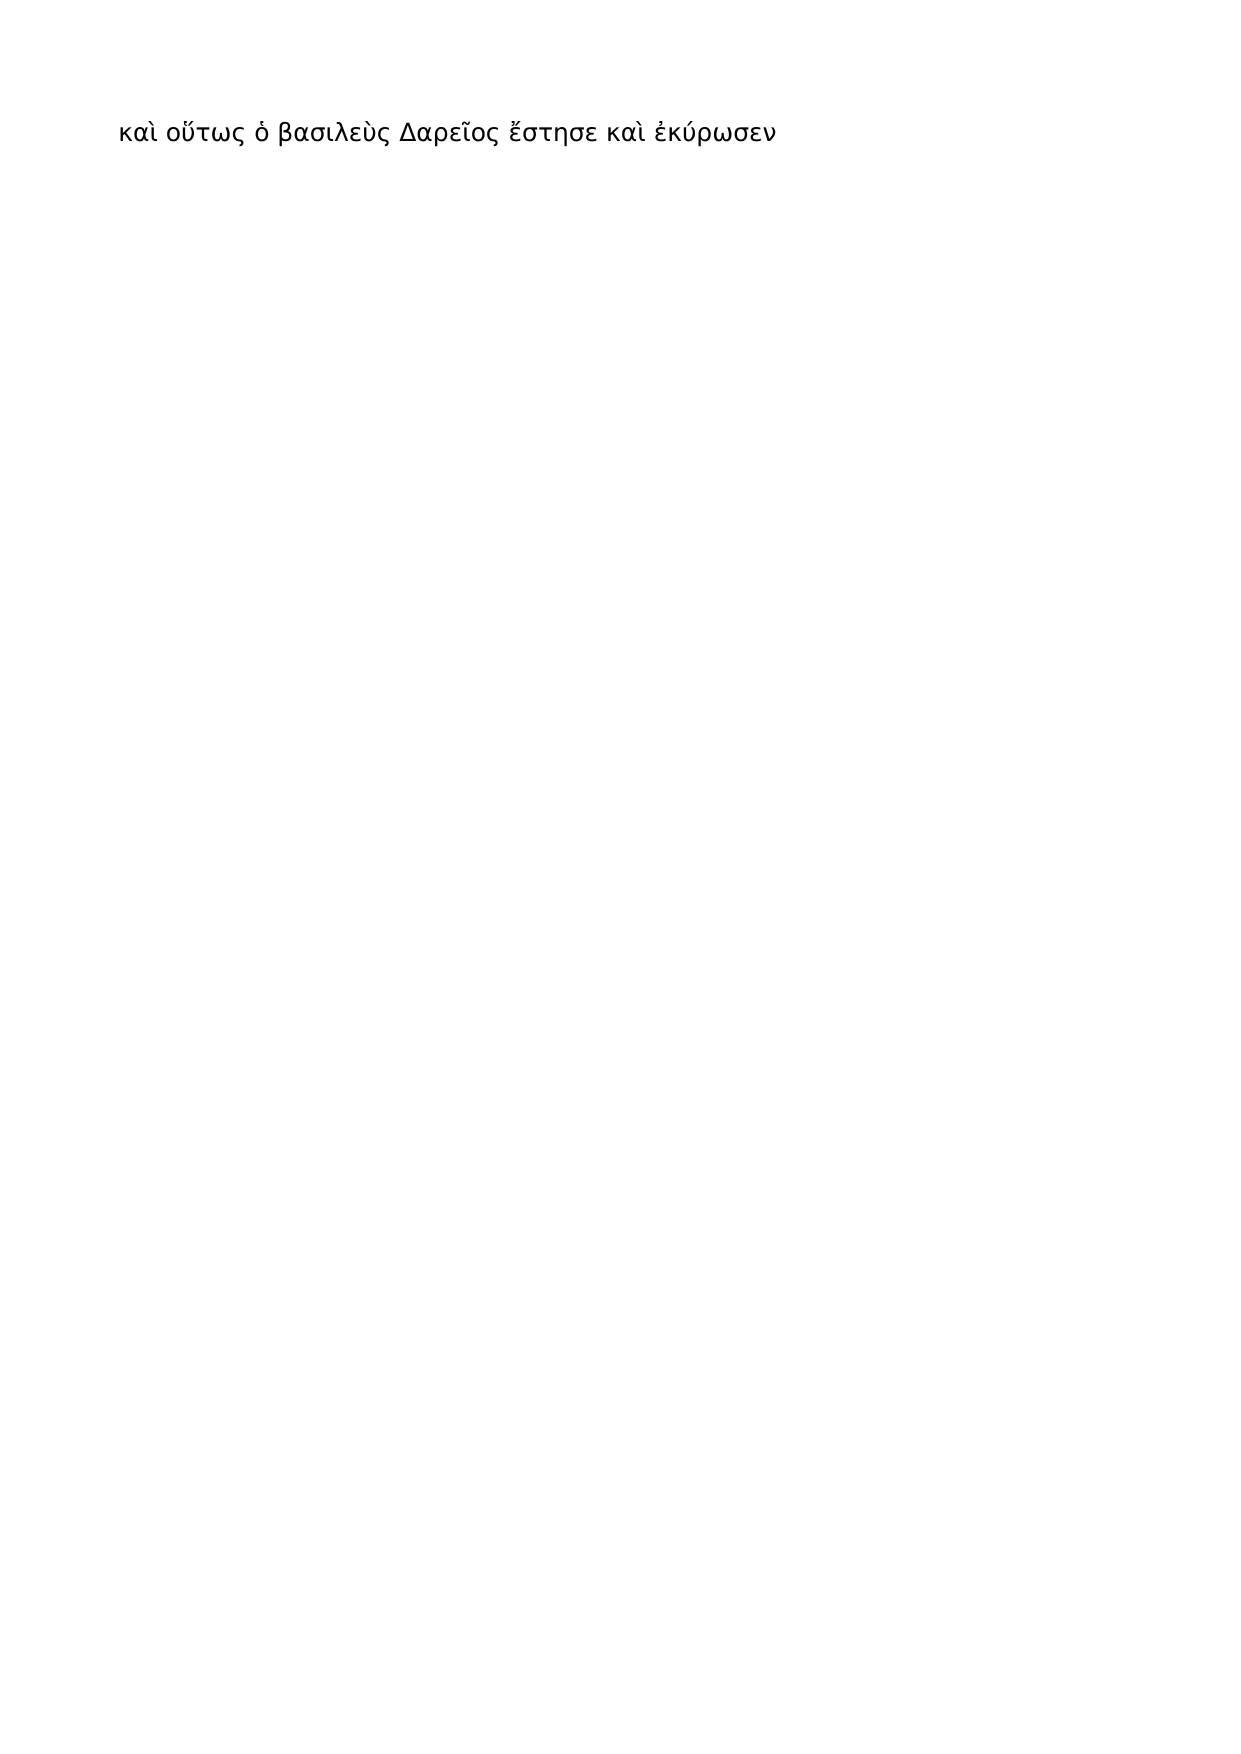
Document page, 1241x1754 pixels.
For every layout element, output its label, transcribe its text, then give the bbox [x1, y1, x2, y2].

text καὶ οὕτως ὁ βασιλεὺς Δαρεῖος ἔστησε καὶ ἐκύρωσεν [118, 118, 1122, 147]
